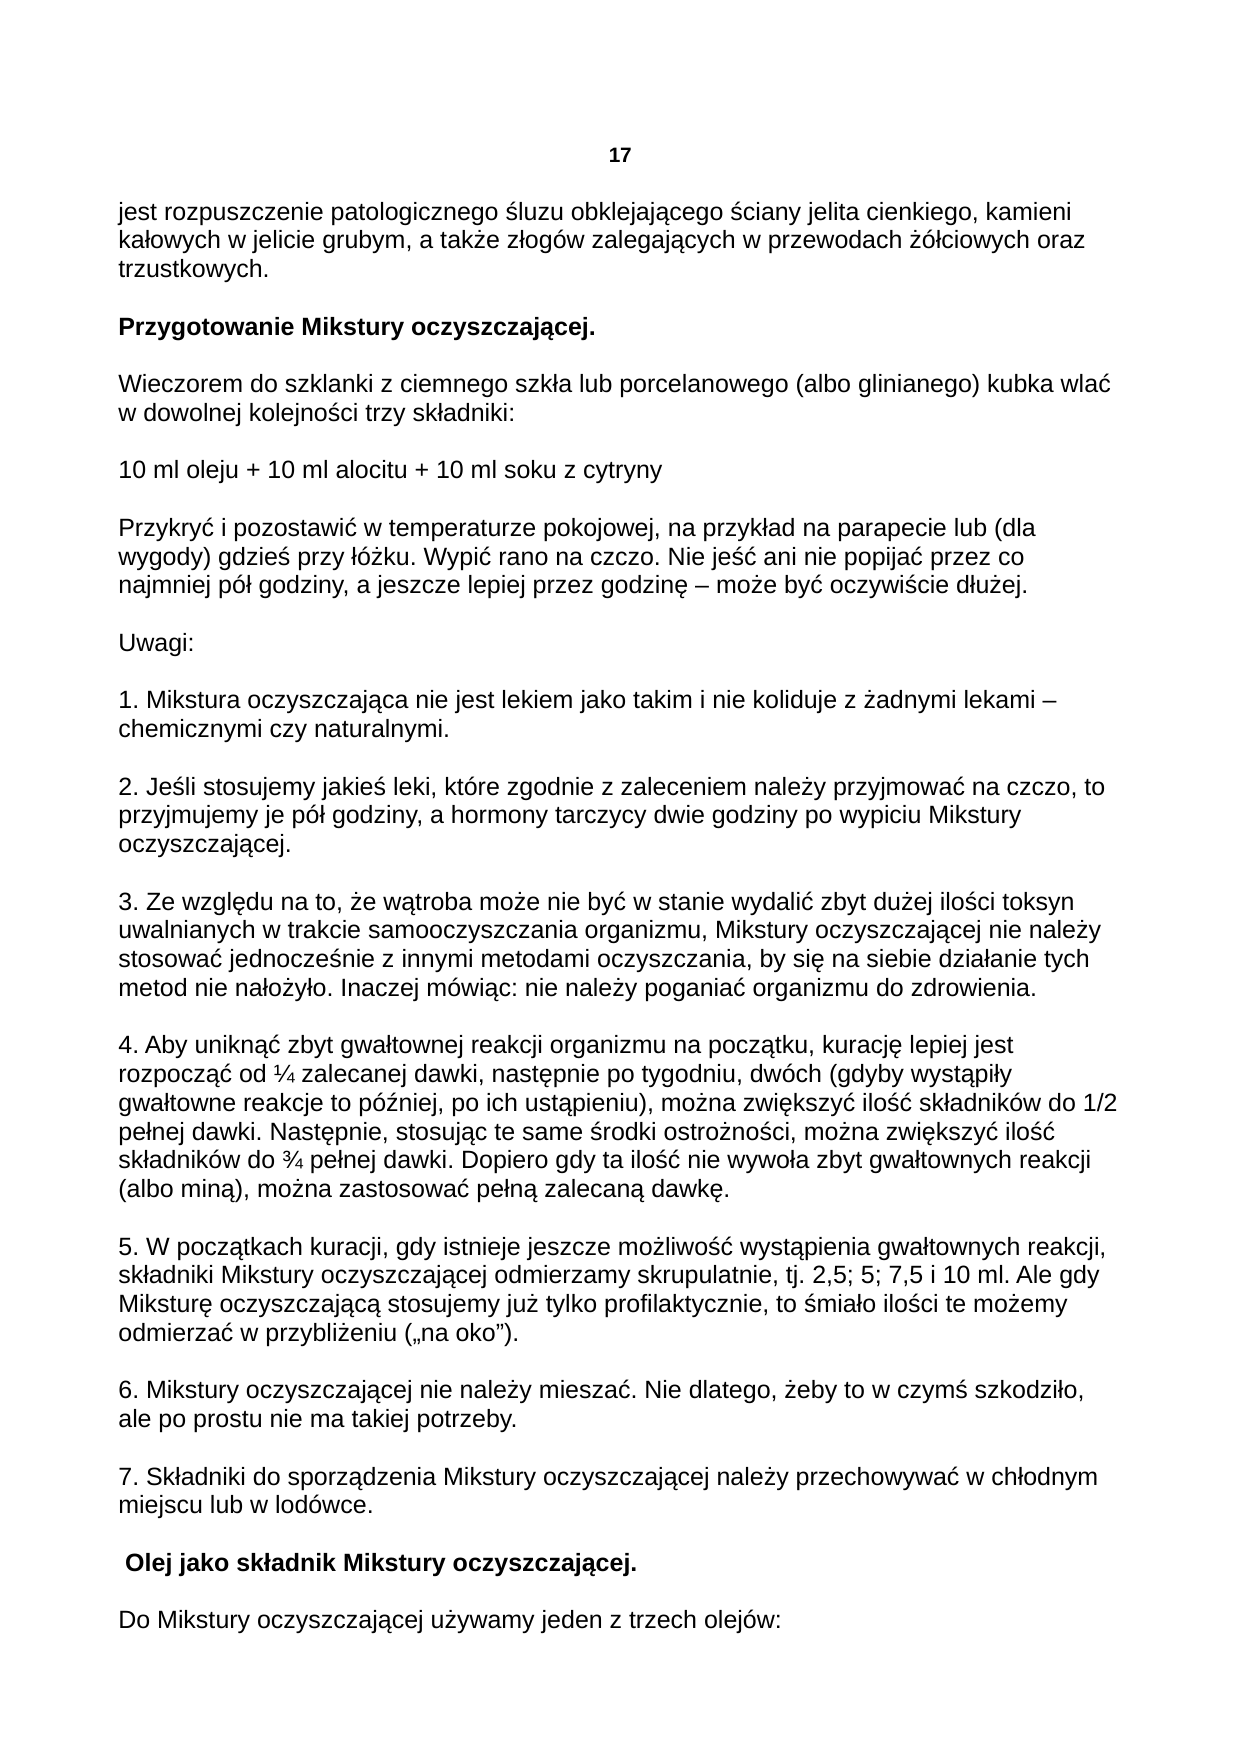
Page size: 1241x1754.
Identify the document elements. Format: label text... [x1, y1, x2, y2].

text 4. Aby uniknąć zbyt gwałtownej reakcji organizmu na początku, kurację lepiej jest rozpocząć od ¼ zalecanej dawki, następnie po tygodniu, dwóch (gdyby wystąpiły gwałtowne reakcje to później, po ich ustąpieniu), można zwiększyć ilość składników do 1/2 pełnej dawki. Następnie, stosując te same środki ostrożności, można zwiększyć ilość składników do ¾ pełnej dawki. Dopiero gdy ta ilość nie wywoła zbyt gwałtownych reakcji (albo miną), można zastosować pełną zalecaną dawkę. [118, 1030, 1122, 1203]
text Olej jako składnik Mikstury oczyszczającej. [118, 1548, 1122, 1577]
text 6. Mikstury oczyszczającej nie należy mieszać. Nie dlatego, żeby to w czymś szkodziło, ale po prostu nie ma takiej potrzeby. [118, 1375, 1122, 1433]
text 7. Składniki do sporządzenia Mikstury oczyszczającej należy przechowywać w chłodnym miejscu lub w lodówce. [118, 1462, 1122, 1519]
text Uwagi: [118, 628, 1122, 657]
text Wieczorem do szklanki z ciemnego szkła lub porcelanowego (albo glinianego) kubka wlać w dowolnej kolejności trzy składniki: [118, 369, 1122, 427]
text 10 ml oleju + 10 ml alocitu + 10 ml soku z cytryny [118, 455, 1122, 484]
text 2. Jeśli stosujemy jakieś leki, które zgodnie z zaleceniem należy przyjmować na czczo, to przyjmujemy je pół godziny, a hormony tarczycy dwie godziny po wypiciu Mikstury oczyszczającej. [118, 772, 1122, 858]
text Przykryć i pozostawić w temperaturze pokojowej, na przykład na parapecie lub (dla wygody) gdzieś przy łóżku. Wypić rano na czczo. Nie jeść ani nie popijać przez co najmniej pół godziny, a jeszcze lepiej przez godzinę – może być oczywiście dłużej. [118, 513, 1122, 599]
text Przygotowanie Mikstury oczyszczającej. [118, 312, 1122, 340]
text 1. Mikstura oczyszczająca nie jest lekiem jako takim i nie koliduje z żadnymi lekami – chemicznymi czy naturalnymi. [118, 685, 1122, 743]
text 5. W początkach kuracji, gdy istnieje jeszcze możliwość wystąpienia gwałtownych reakcji, składniki Mikstury oczyszczającej odmierzamy skrupulatnie, tj. 2,5; 5; 7,5 i 10 ml. Ale gdy Miksturę oczyszczającą stosujemy już tylko profilaktycznie, to śmiało ilości te możemy odmierzać w przybliżeniu („na oko”). [118, 1232, 1122, 1347]
text jest rozpuszczenie patologicznego śluzu obklejającego ściany jelita cienkiego, kamieni kałowych w jelicie grubym, a także złogów zalegających w przewodach żółciowych oraz trzustkowych. [118, 197, 1122, 283]
text 3. Ze względu na to, że wątroba może nie być w stanie wydalić zbyt dużej ilości toksyn uwalnianych w trakcie samooczyszczania organizmu, Mikstury oczyszczającej nie należy stosować jednocześnie z innymi metodami oczyszczania, by się na siebie działanie tych metod nie nałożyło. Inaczej mówiąc: nie należy poganiać organizmu do zdrowienia. [118, 887, 1122, 1002]
text Do Mikstury oczyszczającej używamy jeden z trzech olejów: [118, 1605, 1122, 1634]
